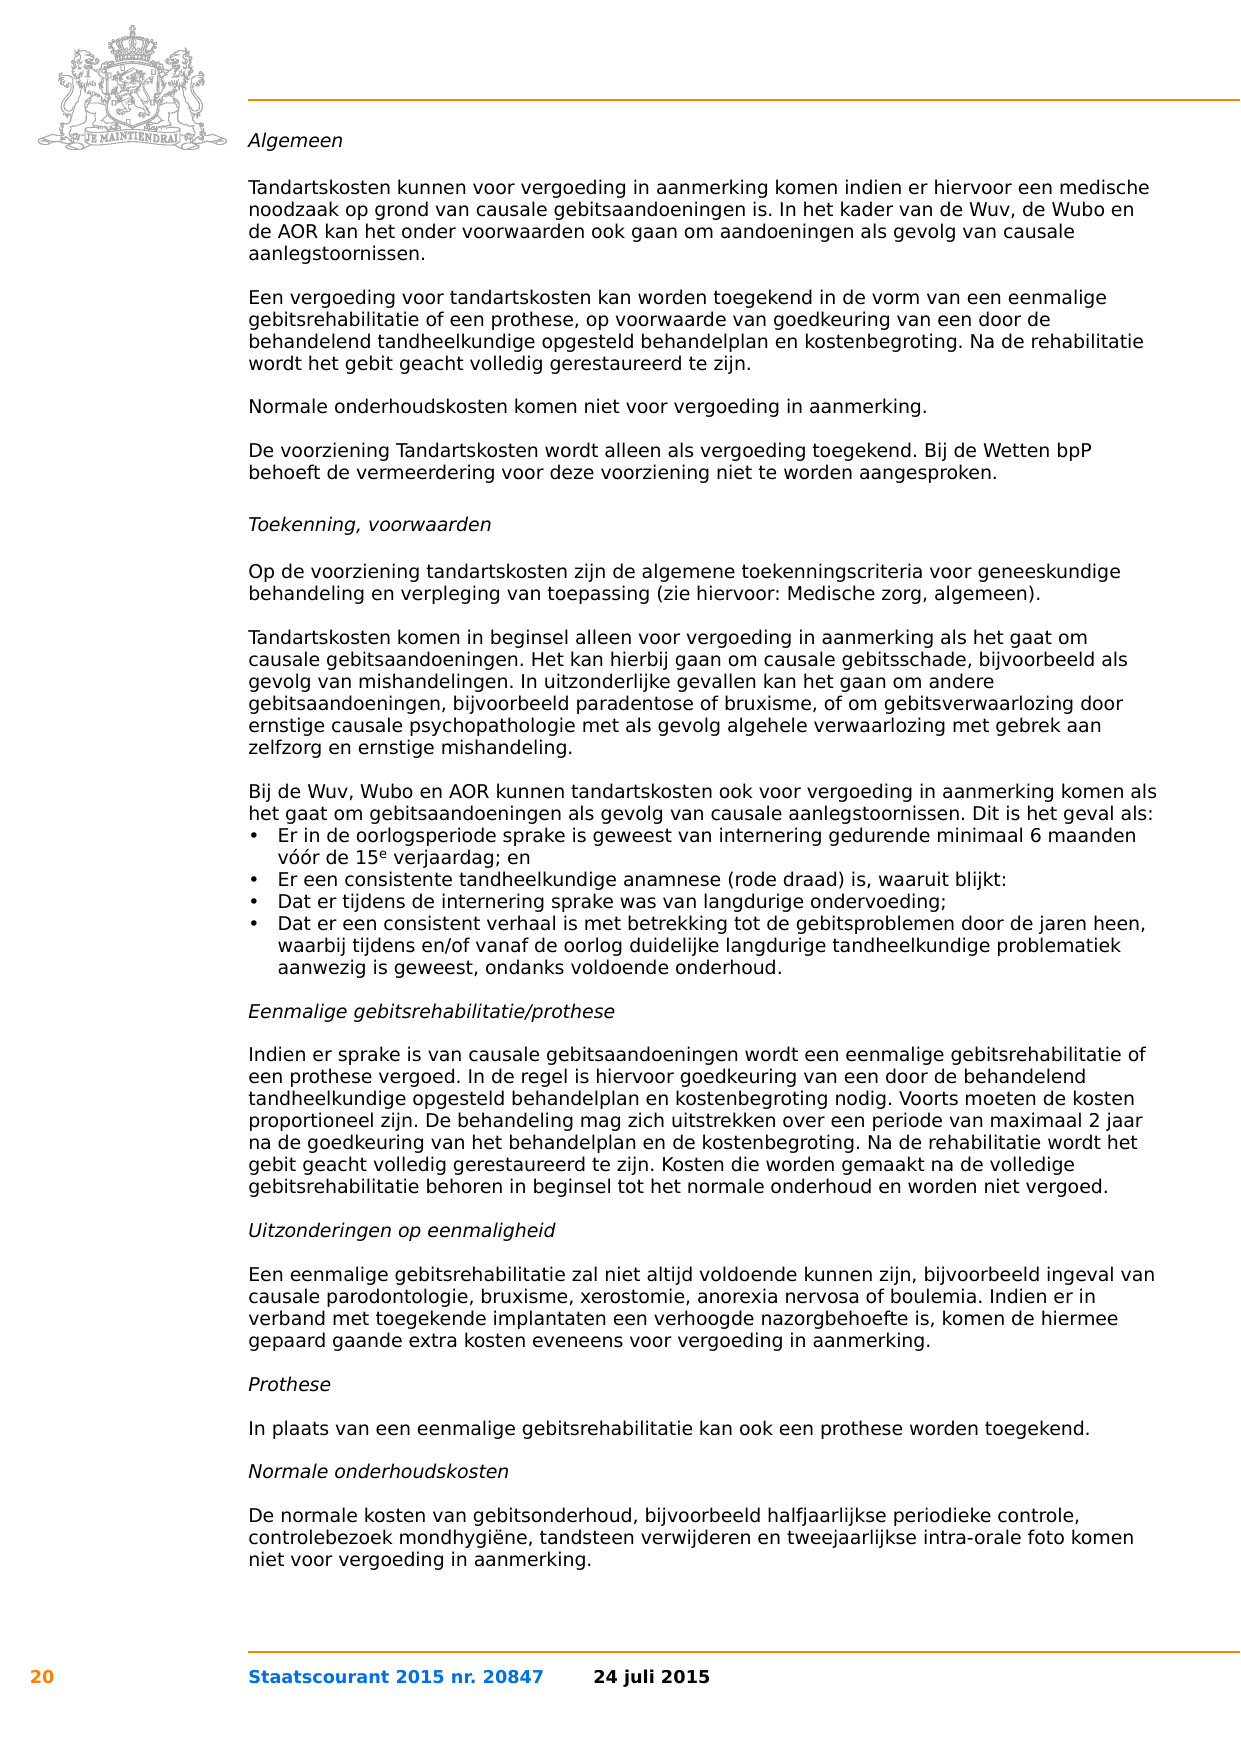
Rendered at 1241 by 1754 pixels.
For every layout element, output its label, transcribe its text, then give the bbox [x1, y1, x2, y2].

text Tandartskosten kunnen voor vergoeding in aanmerking komen indien er hiervoor een medische noodzaak op grond van causale gebitsaandoeningen is. In het kader van de Wuv, de Wubo en de AOR kan het onder voorwaarden ook gaan om aandoeningen als gevolg van causale aanlegstoornissen. [248, 177, 1163, 265]
subtitle Algemeen [248, 130, 1163, 152]
picture [38, 25, 227, 150]
text Een eenmalige gebitsrehabilitatie zal niet altijd voldoende kunnen zijn, bijvoorbeeld ingeval van causale parodontologie, bruxisme, xerostomie, anorexia nervosa of boulemia. Indien er in verband met toegekende implantaten een verhoogde nazorgbehoefte is, komen de hiermee gepaard gaande extra kosten eveneens voor vergoeding in aanmerking. [248, 1264, 1163, 1352]
text • Er in de oorlogsperiode sprake is geweest van internering gedurende minimaal 6 maanden vóór de 15e verjaardag; en [248, 825, 1163, 869]
text • Dat er een consistent verhaal is met betrekking tot de gebitsproblemen door de jaren heen, waarbij tijdens en/of vanaf de oorlog duidelijke langdurige tandheelkundige problematiek aanwezig is geweest, ondanks voldoende onderhoud. [248, 913, 1163, 979]
subtitle Toekenning, voorwaarden [248, 514, 1163, 536]
subtitle Eenmalige gebitsrehabilitatie/prothese [248, 1001, 1163, 1022]
text Bij de Wuv, Wubo en AOR kunnen tandartskosten ook voor vergoeding in aanmerking komen als het gaat om gebitsaandoeningen als gevolg van causale aanlegstoornissen. Dit is het geval als: [248, 781, 1163, 825]
text De voorziening Tandartskosten wordt alleen als vergoeding toegekend. Bij de Wetten bpP behoeft de vermeerdering voor deze voorziening niet te worden aangesproken. [248, 440, 1163, 484]
text Tandartskosten komen in beginsel alleen voor vergoeding in aanmerking als het gaat om causale gebitsaandoeningen. Het kan hierbij gaan om causale gebitsschade, bijvoorbeeld als gevolg van mishandelingen. In uitzonderlijke gevallen kan het gaan om andere gebitsaandoeningen, bijvoorbeeld paradentose of bruxisme, of om gebitsverwaarlozing door ernstige causale psychopathologie met als gevolg algehele verwaarlozing met gebrek aan zelfzorg en ernstige mishandeling. [248, 627, 1163, 759]
text Een vergoeding voor tandartskosten kan worden toegekend in de vorm van een eenmalige gebitsrehabilitatie of een prothese, op voorwaarde van goedkeuring van een door de behandelend tandheelkundige opgesteld behandelplan en kostenbegroting. Na de rehabilitatie wordt het gebit geacht volledig gerestaureerd te zijn. [248, 287, 1163, 374]
text • Er een consistente tandheelkundige anamnese (rode draad) is, waaruit blijkt: [248, 869, 1163, 891]
text Indien er sprake is van causale gebitsaandoeningen wordt een eenmalige gebitsrehabilitatie of een prothese vergoed. In de regel is hiervoor goedkeuring van een door de behandelend tandheelkundige opgesteld behandelplan en kostenbegroting nodig. Voorts moeten de kosten proportioneel zijn. De behandeling mag zich uitstrekken over een periode van maximaal 2 jaar na de goedkeuring van het behandelplan en de kostenbegroting. Na de rehabilitatie wordt het gebit geacht volledig gerestaureerd te zijn. Kosten die worden gemaakt na de volledige gebitsrehabilitatie behoren in beginsel tot het normale onderhoud en worden niet vergoed. [248, 1044, 1163, 1198]
text Op de voorziening tandartskosten zijn de algemene toekenningscriteria voor geneeskundige behandeling en verpleging van toepassing (zie hiervoor: Medische zorg, algemeen). [248, 561, 1163, 605]
text De normale kosten van gebitsonderhoud, bijvoorbeeld halfjaarlijkse periodieke controle, controlebezoek mondhygiëne, tandsteen verwijderen en tweejaarlijkse intra-orale foto komen niet voor vergoeding in aanmerking. [248, 1505, 1163, 1571]
text In plaats van een eenmalige gebitsrehabilitatie kan ook een prothese worden toegekend. [248, 1418, 1163, 1439]
text • Dat er tijdens de internering sprake was van langdurige ondervoeding; [248, 891, 1163, 913]
subtitle Normale onderhoudskosten [248, 1461, 1163, 1483]
subtitle Uitzonderingen op eenmaligheid [248, 1220, 1163, 1242]
text Normale onderhoudskosten komen niet voor vergoeding in aanmerking. [248, 396, 1163, 418]
subtitle Prothese [248, 1374, 1163, 1396]
